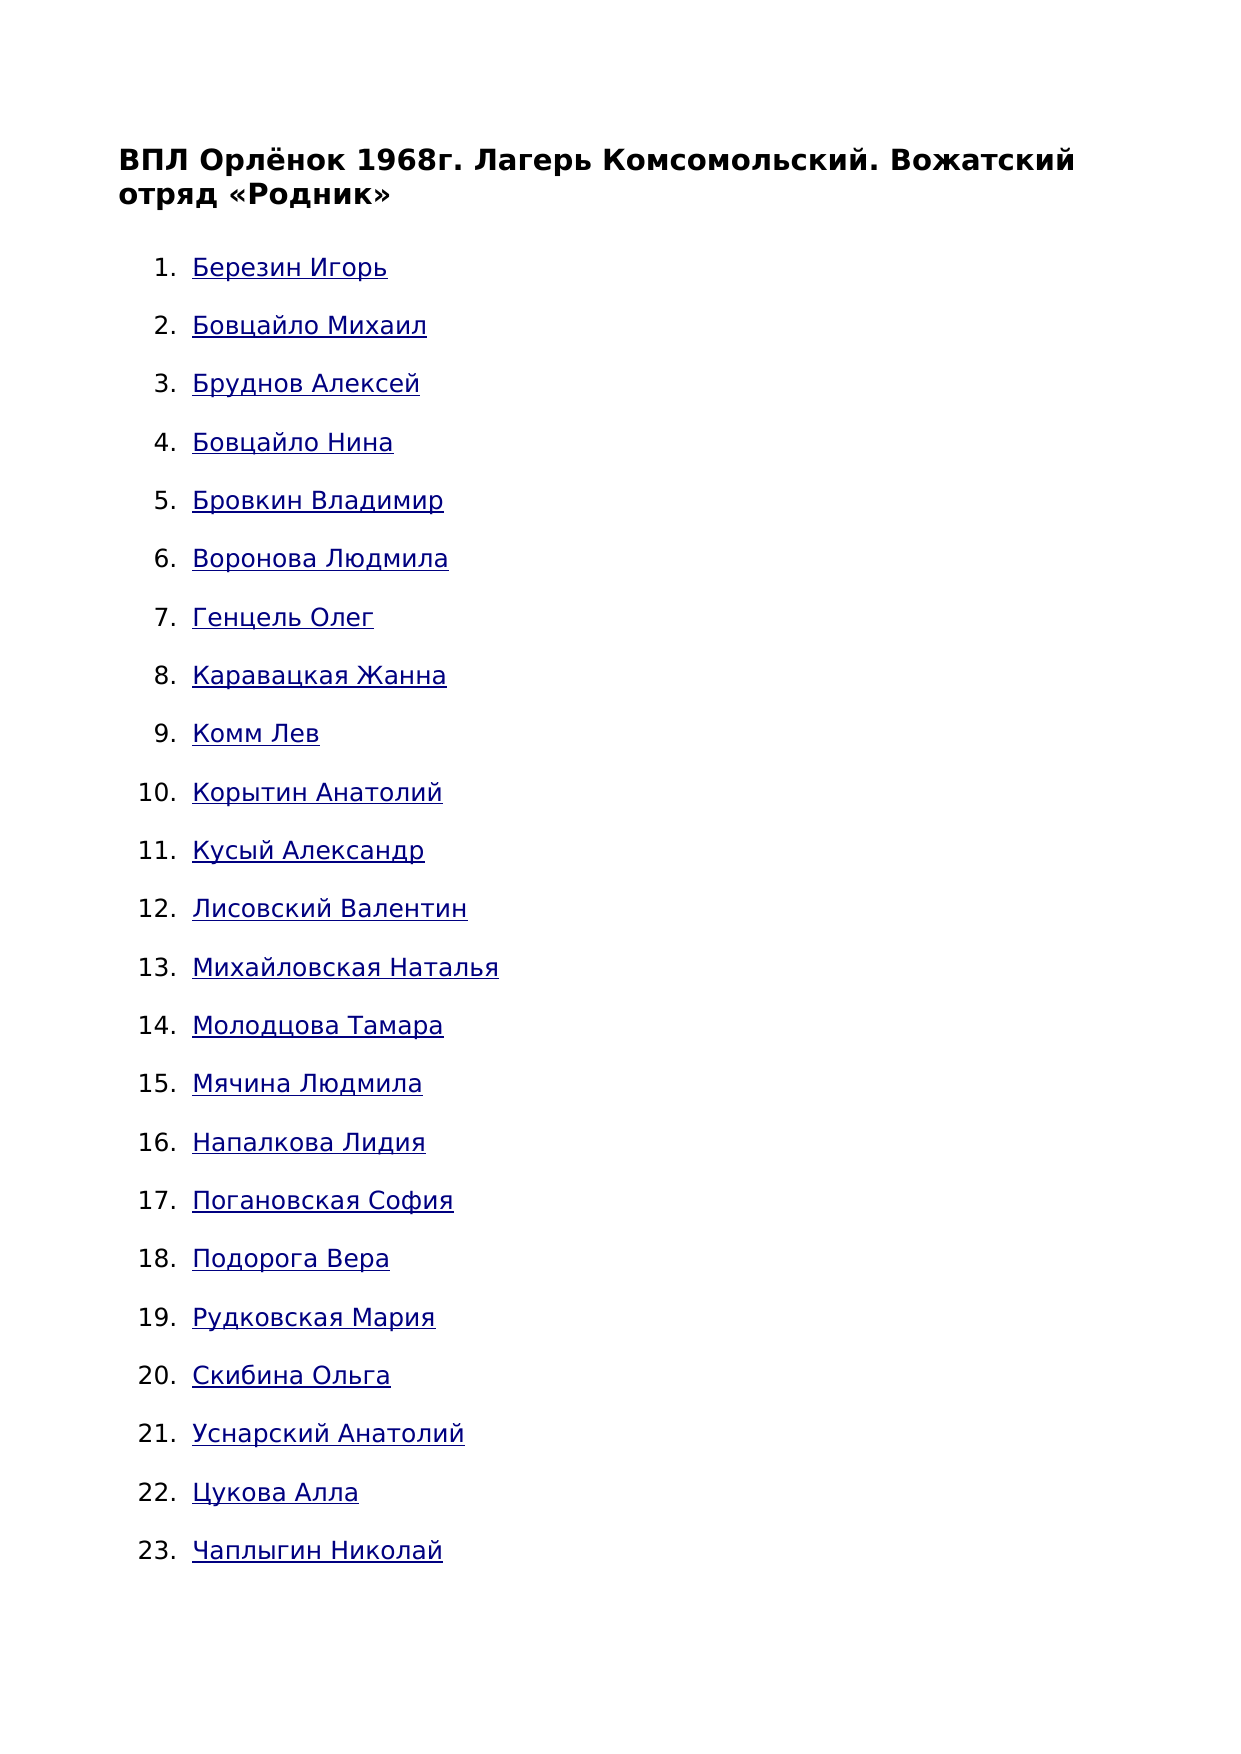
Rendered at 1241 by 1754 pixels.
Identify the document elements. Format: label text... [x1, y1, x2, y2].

list Бовцайло Михаил [177, 311, 1122, 370]
list Корытин Анатолий [177, 778, 1122, 836]
list Воронова Людмила [177, 545, 1122, 603]
list Лисовский Валентин [177, 895, 1122, 953]
list Цукова Алла [177, 1478, 1122, 1536]
list Кусый Александр [177, 836, 1122, 895]
list Каравацкая Жанна [177, 661, 1122, 720]
list Уснарский Анатолий [177, 1420, 1122, 1478]
list Березин Игорь [177, 253, 1122, 311]
list Бовцайло Нина [177, 428, 1122, 486]
list Мячина Людмила [177, 1070, 1122, 1128]
subtitle ВПЛ Орлёнок 1968г. Лагерь Комсомольский. Вожатский отряд «Родник» [118, 143, 1122, 211]
list Подорога Вера [177, 1245, 1122, 1303]
list Рудковская Мария [177, 1303, 1122, 1361]
list Бруднов Алексей [177, 370, 1122, 428]
list Напалкова Лидия [177, 1128, 1122, 1186]
list Скибина Ольга [177, 1361, 1122, 1420]
list Погановская София [177, 1186, 1122, 1245]
list Михайловская Наталья [177, 953, 1122, 1011]
list Молодцова Тамара [177, 1011, 1122, 1070]
list Чаплыгин Николай [177, 1536, 1122, 1595]
list Комм Лев [177, 720, 1122, 778]
list Бровкин Владимир [177, 486, 1122, 545]
list Генцель Олег [177, 603, 1122, 661]
